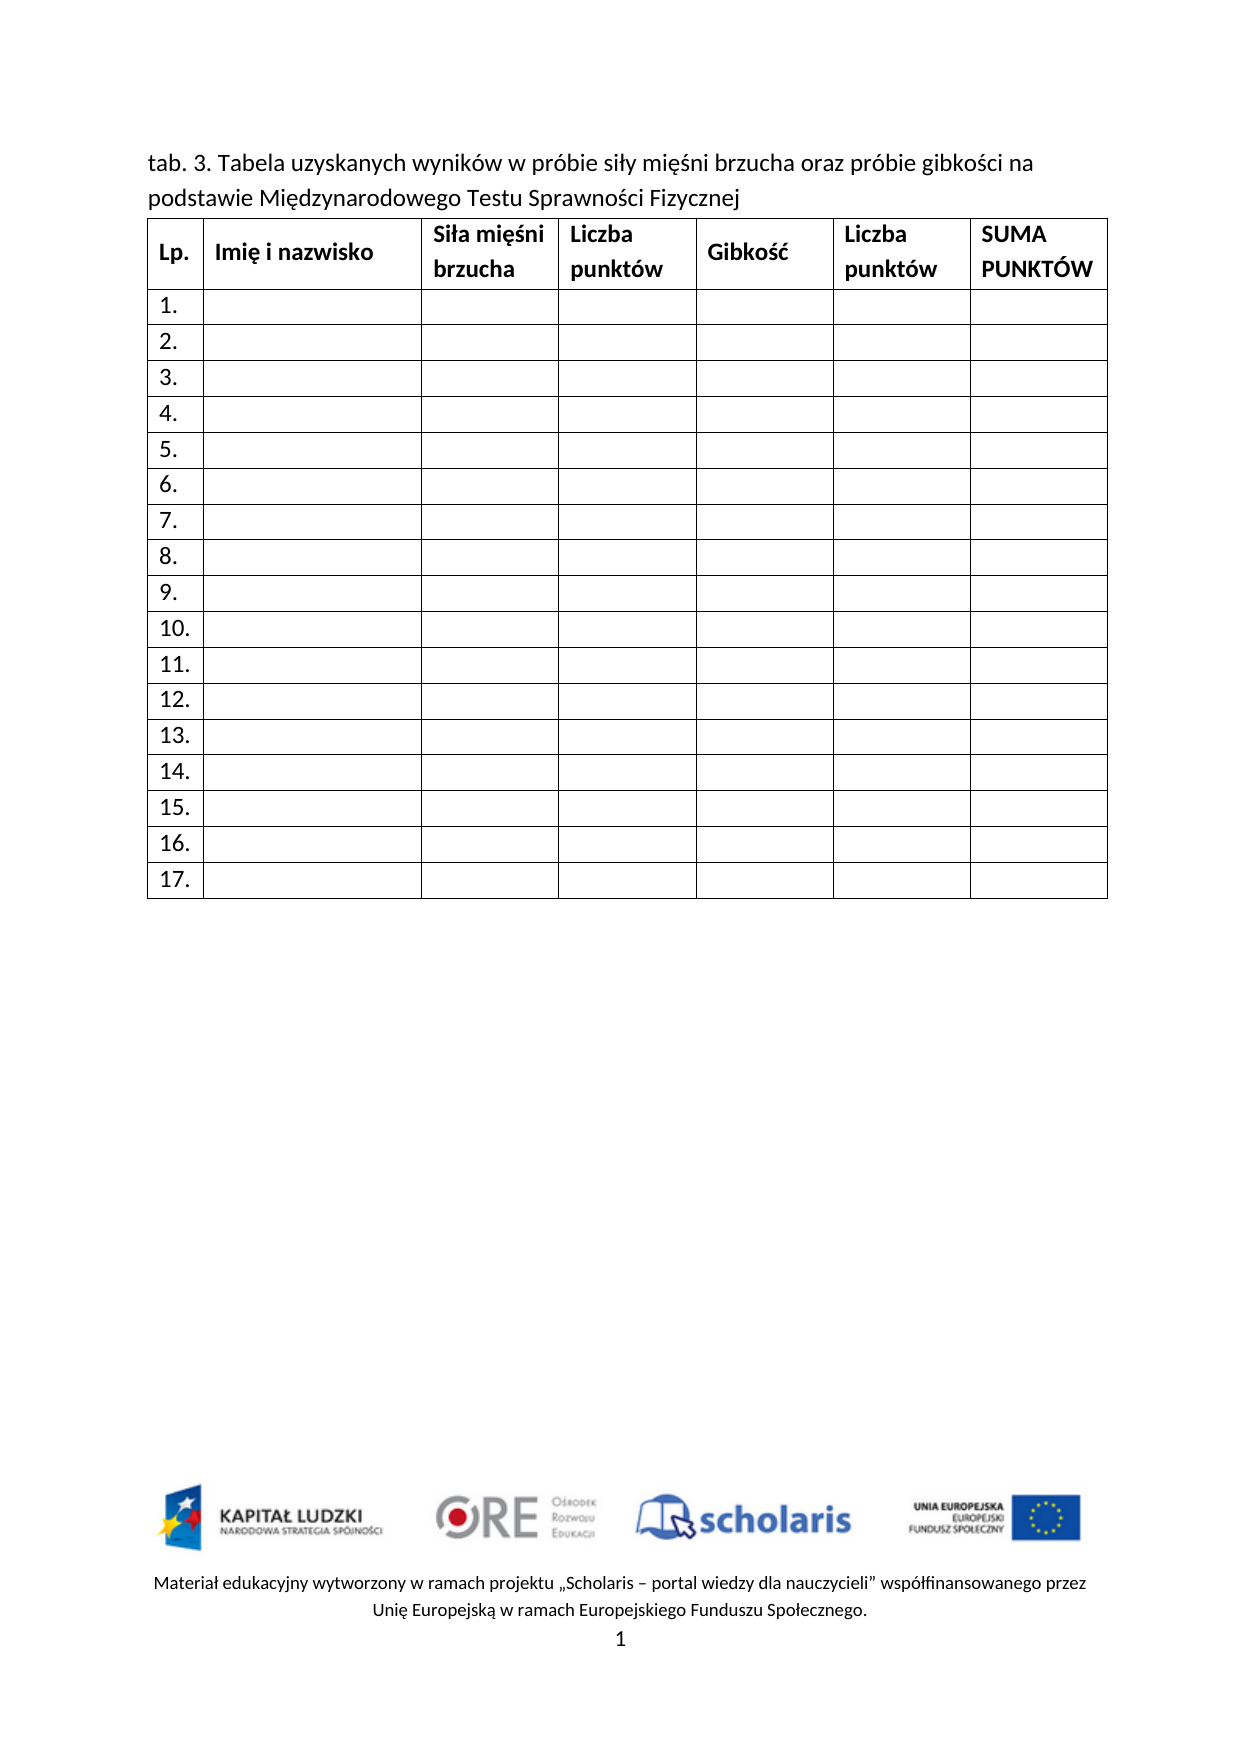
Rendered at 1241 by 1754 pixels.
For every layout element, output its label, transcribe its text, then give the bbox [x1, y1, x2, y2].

table_cell [422, 540, 558, 575]
table_cell [559, 684, 696, 718]
table_header Imię i nazwisko [204, 219, 421, 288]
table_cell [148, 325, 203, 360]
table_cell [834, 469, 970, 503]
table_cell [204, 505, 421, 539]
table_cell [422, 469, 558, 503]
table_cell [204, 469, 421, 503]
table_cell [148, 791, 203, 826]
table_cell [559, 720, 696, 754]
table_cell [834, 755, 970, 790]
table_cell [697, 505, 833, 539]
table_cell [697, 540, 833, 575]
table_cell [834, 863, 970, 898]
table_cell [422, 827, 558, 862]
table_cell [204, 290, 421, 324]
table_cell [148, 827, 203, 862]
table_cell [971, 576, 1107, 611]
table_cell [834, 505, 970, 539]
table_cell [204, 755, 421, 790]
table_cell [422, 397, 558, 432]
table_cell [559, 505, 696, 539]
table_cell [971, 827, 1107, 862]
table_cell [559, 325, 696, 360]
table_cell [697, 720, 833, 754]
table_cell [559, 576, 696, 611]
table_cell [148, 505, 203, 539]
table_cell [204, 397, 421, 432]
table_cell [971, 648, 1107, 683]
table_cell [422, 863, 558, 898]
table_cell [697, 684, 833, 718]
table_cell [559, 540, 696, 575]
table_cell [204, 612, 421, 647]
table_cell [559, 361, 696, 396]
table_cell [422, 720, 558, 754]
table_cell [697, 290, 833, 324]
table_cell [559, 469, 696, 503]
table_cell [971, 325, 1107, 360]
table_header Siła mięśni brzucha [422, 219, 558, 288]
table_cell [971, 684, 1107, 718]
table_cell [834, 684, 970, 718]
table_cell [559, 612, 696, 647]
table_cell [422, 290, 558, 324]
table_cell [971, 290, 1107, 324]
table_cell [422, 684, 558, 718]
table_cell [422, 612, 558, 647]
table_cell [697, 827, 833, 862]
table_cell [697, 612, 833, 647]
table_cell [971, 791, 1107, 826]
table_header Gibkość [697, 219, 833, 288]
table_cell [422, 648, 558, 683]
table_cell [834, 325, 970, 360]
table_cell [204, 325, 421, 360]
table_cell [834, 720, 970, 754]
table_cell [422, 433, 558, 468]
table_cell [148, 648, 203, 683]
table_cell [204, 361, 421, 396]
table_cell [697, 755, 833, 790]
table_cell [422, 361, 558, 396]
table_cell [148, 612, 203, 647]
table_cell [971, 469, 1107, 503]
table_header Liczba punktów [559, 219, 696, 288]
table_cell [148, 863, 203, 898]
table_cell [697, 325, 833, 360]
table_cell [834, 576, 970, 611]
table_cell [204, 540, 421, 575]
table_cell [697, 863, 833, 898]
table_cell [204, 863, 421, 898]
table_cell [148, 433, 203, 468]
table_cell [204, 648, 421, 683]
table_cell [559, 863, 696, 898]
table_cell [834, 612, 970, 647]
table_cell [971, 720, 1107, 754]
table_header Lp. [148, 219, 203, 288]
table_cell [971, 540, 1107, 575]
table_cell [422, 755, 558, 790]
table_cell [148, 361, 203, 396]
table_cell [422, 791, 558, 826]
table_cell [422, 505, 558, 539]
table_cell [697, 433, 833, 468]
table_cell [204, 576, 421, 611]
table_cell [834, 791, 970, 826]
table_cell [971, 433, 1107, 468]
table_cell [148, 755, 203, 790]
table_cell [148, 540, 203, 575]
table_cell [834, 433, 970, 468]
table_cell [559, 397, 696, 432]
table_cell [834, 397, 970, 432]
table_cell [148, 290, 203, 324]
table_header SUMA PUNKTÓW [971, 219, 1107, 288]
table_cell [697, 469, 833, 503]
table_cell [834, 361, 970, 396]
text tab. 3. Tabela uzyskanych wyników w próbie siły mięśni brzucha oraz próbie gibkości na podstawie Międzynarodowego Testu Sprawności Fizycznej [148, 148, 1093, 213]
table_cell [971, 755, 1107, 790]
table_cell [697, 648, 833, 683]
table_cell [697, 576, 833, 611]
table_cell [834, 648, 970, 683]
table_cell [697, 397, 833, 432]
table_cell [971, 612, 1107, 647]
table_cell [971, 505, 1107, 539]
table_cell [559, 648, 696, 683]
table_cell [559, 755, 696, 790]
table_cell [559, 791, 696, 826]
table_cell [204, 827, 421, 862]
table_cell [148, 397, 203, 432]
table_cell [148, 469, 203, 503]
table_cell [422, 325, 558, 360]
table_cell [559, 827, 696, 862]
table_cell [971, 863, 1107, 898]
table_cell [834, 290, 970, 324]
table_header Liczba punktów [834, 219, 970, 288]
table_cell [834, 827, 970, 862]
table_cell [971, 361, 1107, 396]
table_cell [204, 791, 421, 826]
table_cell [204, 720, 421, 754]
table_cell [971, 397, 1107, 432]
table_cell [697, 361, 833, 396]
table_cell [559, 433, 696, 468]
table_cell [422, 576, 558, 611]
table_cell [148, 684, 203, 718]
table_cell [697, 791, 833, 826]
table_cell [148, 720, 203, 754]
table_cell [204, 684, 421, 718]
table_cell [148, 576, 203, 611]
table_cell [559, 290, 696, 324]
table_cell [204, 433, 421, 468]
table_cell [834, 540, 970, 575]
